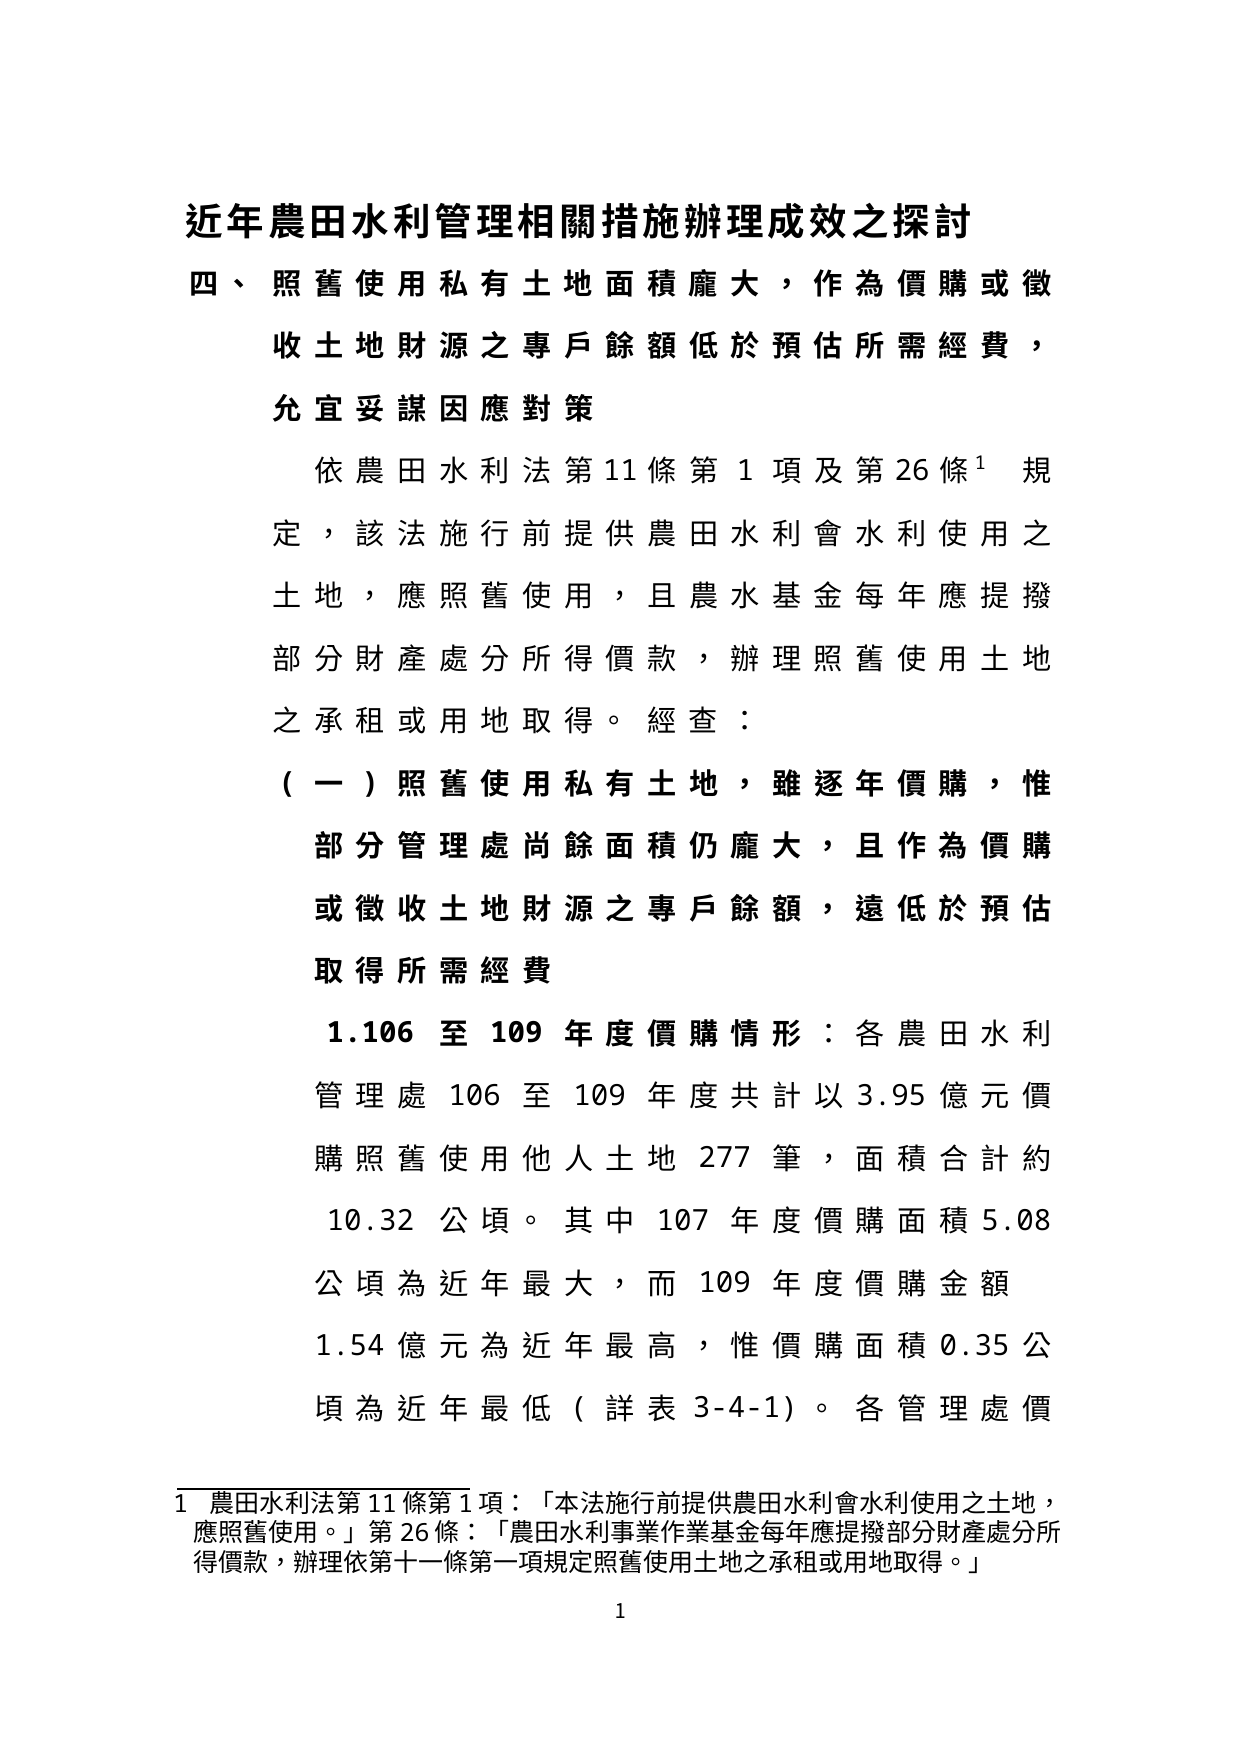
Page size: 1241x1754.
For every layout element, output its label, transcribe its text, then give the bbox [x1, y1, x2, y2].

text 1.106至109年度價購情形：各農田水利管理處106至109年度共計以3.95億元價購照舊使用他人土地277筆，面積合計約10.32公頃。其中107年度價購面積5.08公頃為近年最大，而109年度價購金額1.54億元為近年最高，惟價購面積0.35公頃為近年最低(詳表3-4-1)。各管理處價 [271, 990, 1058, 1427]
text 農田水利法第11條第1項：「本法施行前提供農田水利會水利使用之土地，應照舊使用。」第26條：「農田水利事業作業基金每年應提撥部分財產處分所得價款，辦理依第十一條第一項規定照舊使用土地之承租或用地取得。」 [173, 1489, 1063, 1577]
text (一)照舊使用私有土地，雖逐年價購，惟部分管理處尚餘面積仍龐大，且作為價購或徵收土地財源之專戶餘額，遠低於預估取得所需經費 [242, 740, 1058, 990]
text 依農田水利法第11條第1項及第26條規定，該法施行前提供農田水利會水利使用之土地，應照舊使用，且農水基金每年應提撥部分財產處分所得價款，辦理照舊使用土地之承租或用地取得。經查： [242, 427, 1058, 740]
text 四、照舊使用私有土地面積龐大，作為價購或徵收土地財源之專戶餘額低於預估所需經費，允宜妥謀因應對策 [183, 240, 1058, 427]
text 近年農田水利管理相關措施辦理成效之探討 [183, 177, 1058, 240]
